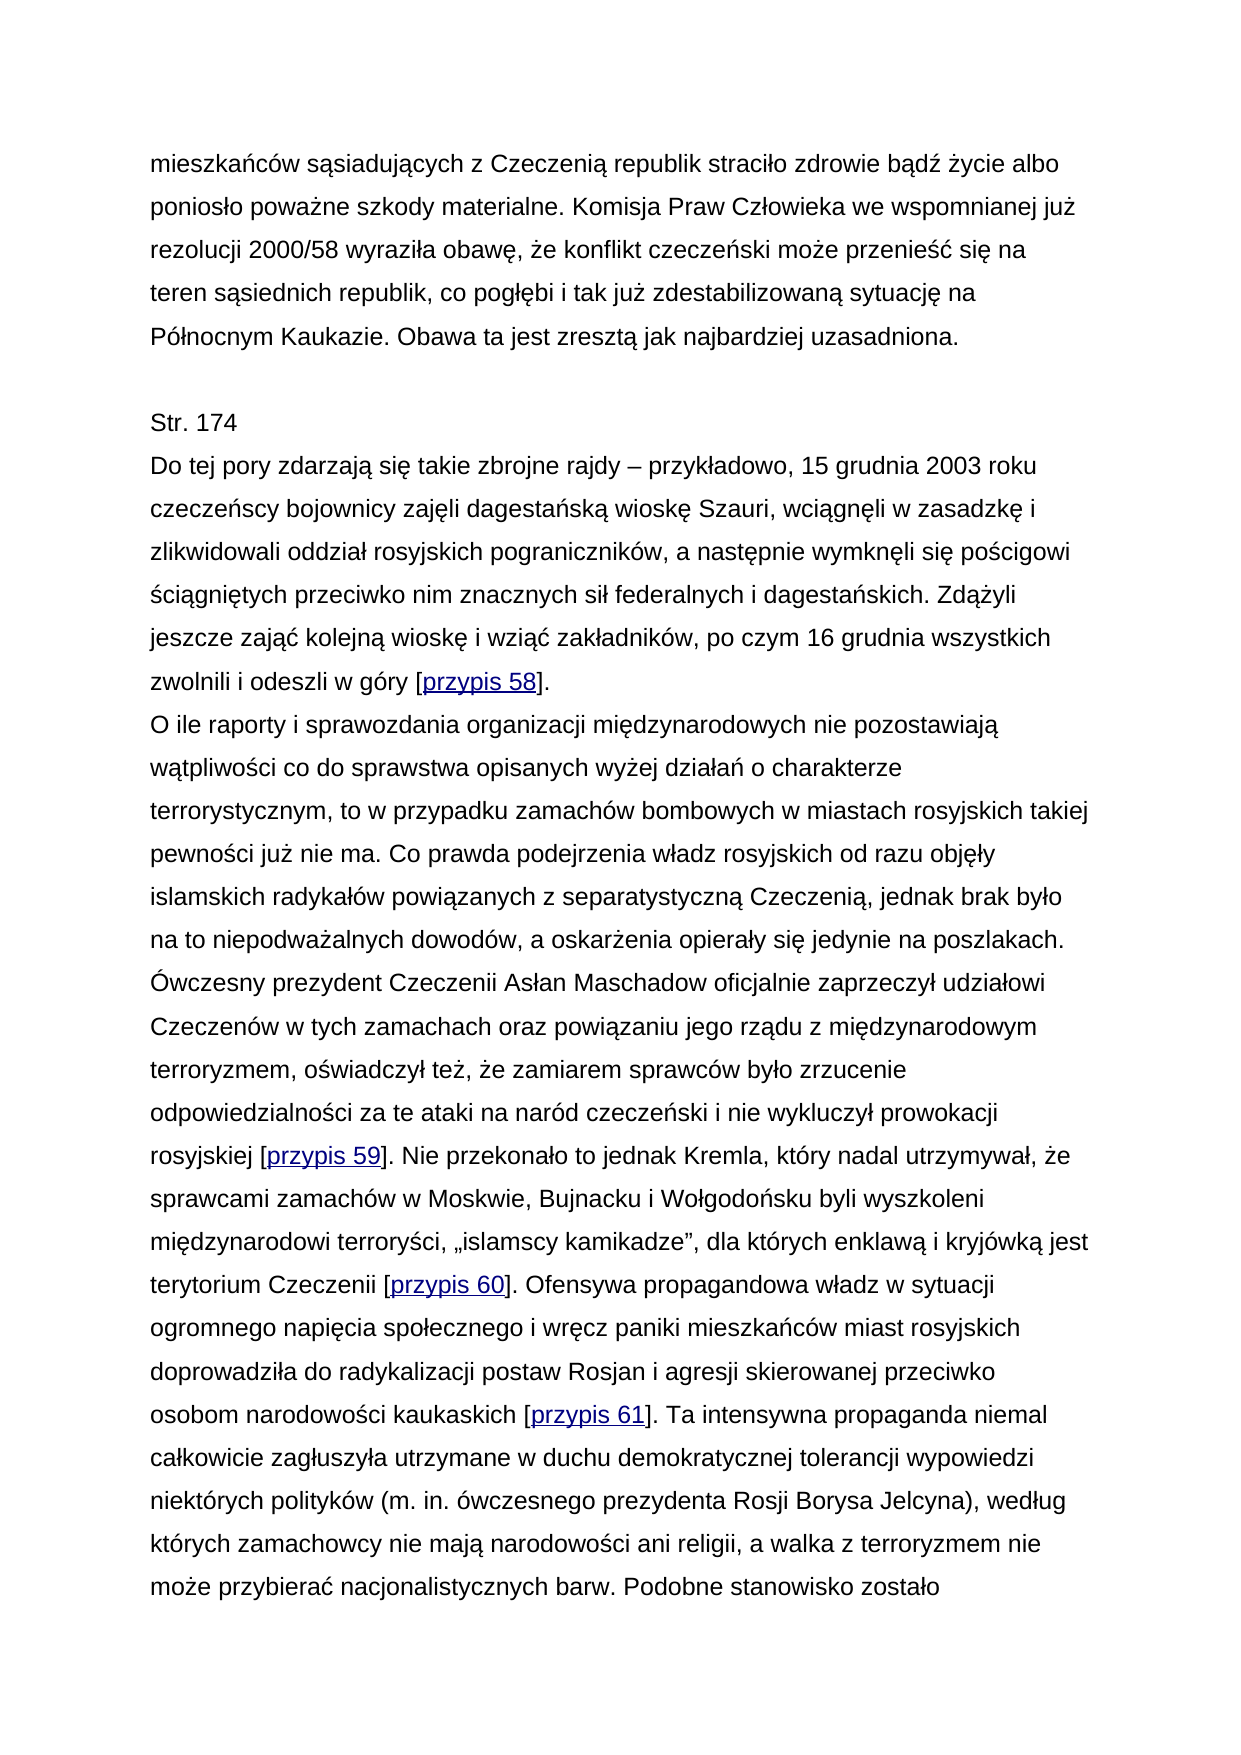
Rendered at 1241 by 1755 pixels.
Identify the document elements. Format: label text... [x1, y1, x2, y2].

text mieszkańców sąsiadujących z Czeczenią republik straciło zdrowie bądź życie albo poniosło poważne szkody materialne. Komisja Praw Człowieka we wspomnianej już rezolucji 2000/58 wyraziła obawę, że konflikt czeczeński może przenieść się na teren sąsiednich republik, co pogłębi i tak już zdestabilizowaną sytuację na Północnym Kaukazie. Obawa ta jest zresztą jak najbardziej uzasadniona. [150, 149, 1091, 350]
text O ile raporty i sprawozdania organizacji międzynarodowych nie pozostawiają wątpliwości co do sprawstwa opisanych wyżej działań o charakterze terrorystycznym, to w przypadku zamachów bombowych w miastach rosyjskich takiej pewności już nie ma. Co prawda podejrzenia władz rosyjskich od razu objęły islamskich radykałów powiązanych z separatystyczną Czeczenią, jednak brak było na to niepodważalnych dowodów, a oskarżenia opierały się jedynie na poszlakach. Ówczesny prezydent Czeczenii Asłan Maschadow oficjalnie zaprzeczył udziałowi Czeczenów w tych zamachach oraz powiązaniu jego rządu z międzynarodowym terroryzmem, oświadczył też, że zamiarem sprawców było zrzucenie odpowiedzialności za te ataki na naród czeczeński i nie wykluczył prowokacji rosyjskiej [przypis 59]. Nie przekonało to jednak Kremla, który nadal utrzymywał, że sprawcami zamachów w Moskwie, Bujnacku i Wołgodońsku byli wyszkoleni międzynarodowi terroryści, „islamscy kamikadze”, dla których enklawą i kryjówką jest terytorium Czeczenii [przypis 60]. Ofensywa propagandowa władz w sytuacji ogromnego napięcia społecznego i wręcz paniki mieszkańców miast rosyjskich doprowadziła do radykalizacji postaw Rosjan i agresji skierowanej przeciwko osobom narodowości kaukaskich [przypis 61]. Ta intensywna propaganda niemal całkowicie zagłuszyła utrzymane w duchu demokratycznej tolerancji wypowiedzi niektórych polityków (m. in. ówczesnego prezydenta Rosji Borysa Jelcyna), według których zamachowcy nie mają narodowości ani religii, a walka z terroryzmem nie może przybierać nacjonalistycznych barw. Podobne stanowisko zostało [150, 709, 1091, 1601]
text Do tej pory zdarzają się takie zbrojne rajdy – przykładowo, 15 grudnia 2003 roku czeczeńscy bojownicy zajęli dagestańską wioskę Szauri, wciągnęli w zasadzkę i zlikwidowali oddział rosyjskich pograniczników, a następnie wymknęli się pościgowi ściągniętych przeciwko nim znacznych sił federalnych i dagestańskich. Zdążyli jeszcze zająć kolejną wioskę i wziąć zakładników, po czym 16 grudnia wszystkich zwolnili i odeszli w góry [przypis 58]. [150, 451, 1091, 695]
text Str. 174 [150, 408, 1091, 436]
